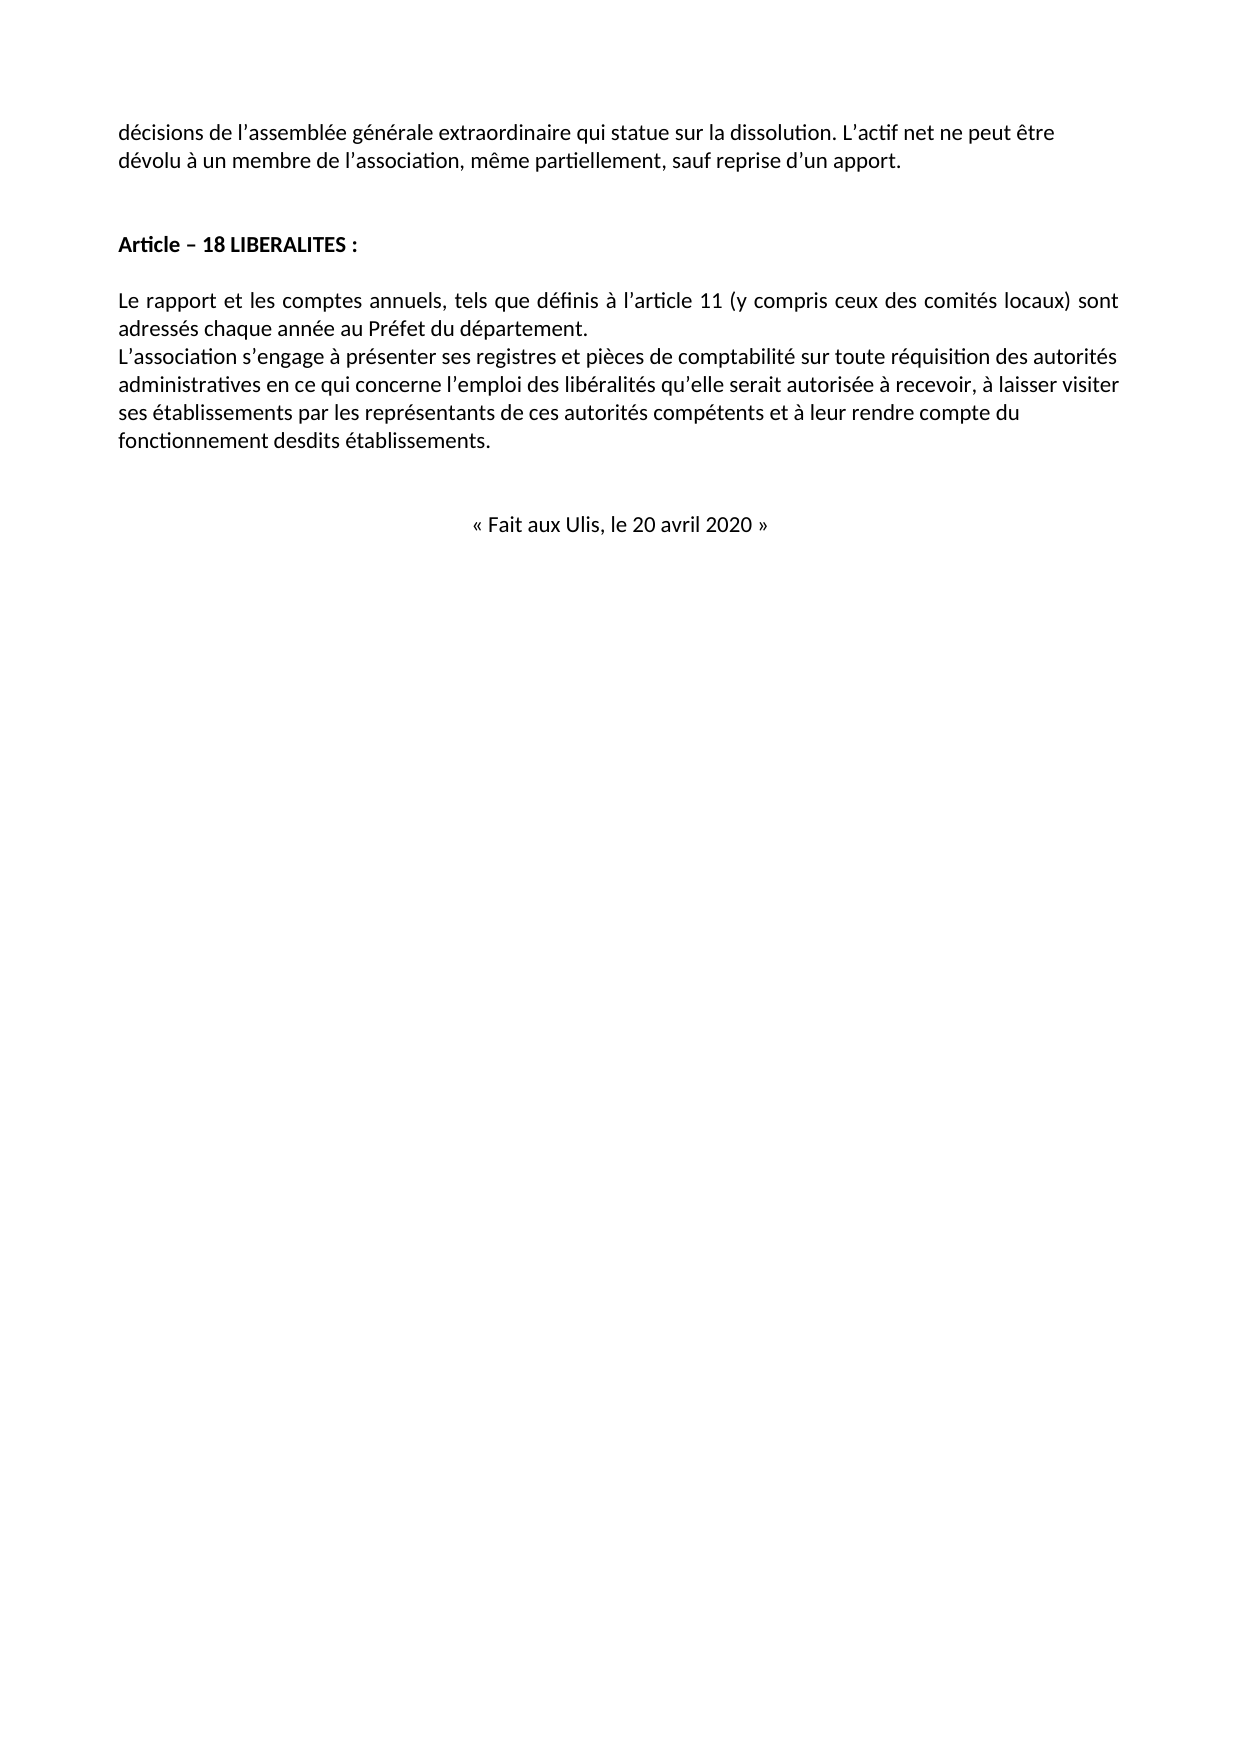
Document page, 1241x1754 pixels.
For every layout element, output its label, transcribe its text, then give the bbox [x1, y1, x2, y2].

text Article – 18 LIBERALITES : [118, 230, 1122, 258]
text décisions de l’assemblée générale extraordinaire qui statue sur la dissolution. L’actif net ne peut être dévolu à un membre de l’association, même partiellement, sauf reprise d’un apport. [118, 118, 1122, 174]
text L’association s’engage à présenter ses registres et pièces de comptabilité sur toute réquisition des autorités administratives en ce qui concerne l’emploi des libéralités qu’elle serait autorisée à recevoir, à laisser visiter ses établissements par les représentants de ces autorités compétents et à leur rendre compte du fonctionnement desdits établissements. [118, 342, 1122, 454]
text « Fait aux Ulis, le 20 avril 2020 » [118, 510, 1122, 538]
text Le rapport et les comptes annuels, tels que définis à l’article 11 (y compris ceux des comités locaux) sont adressés chaque année au Préfet du département. [118, 286, 1122, 342]
